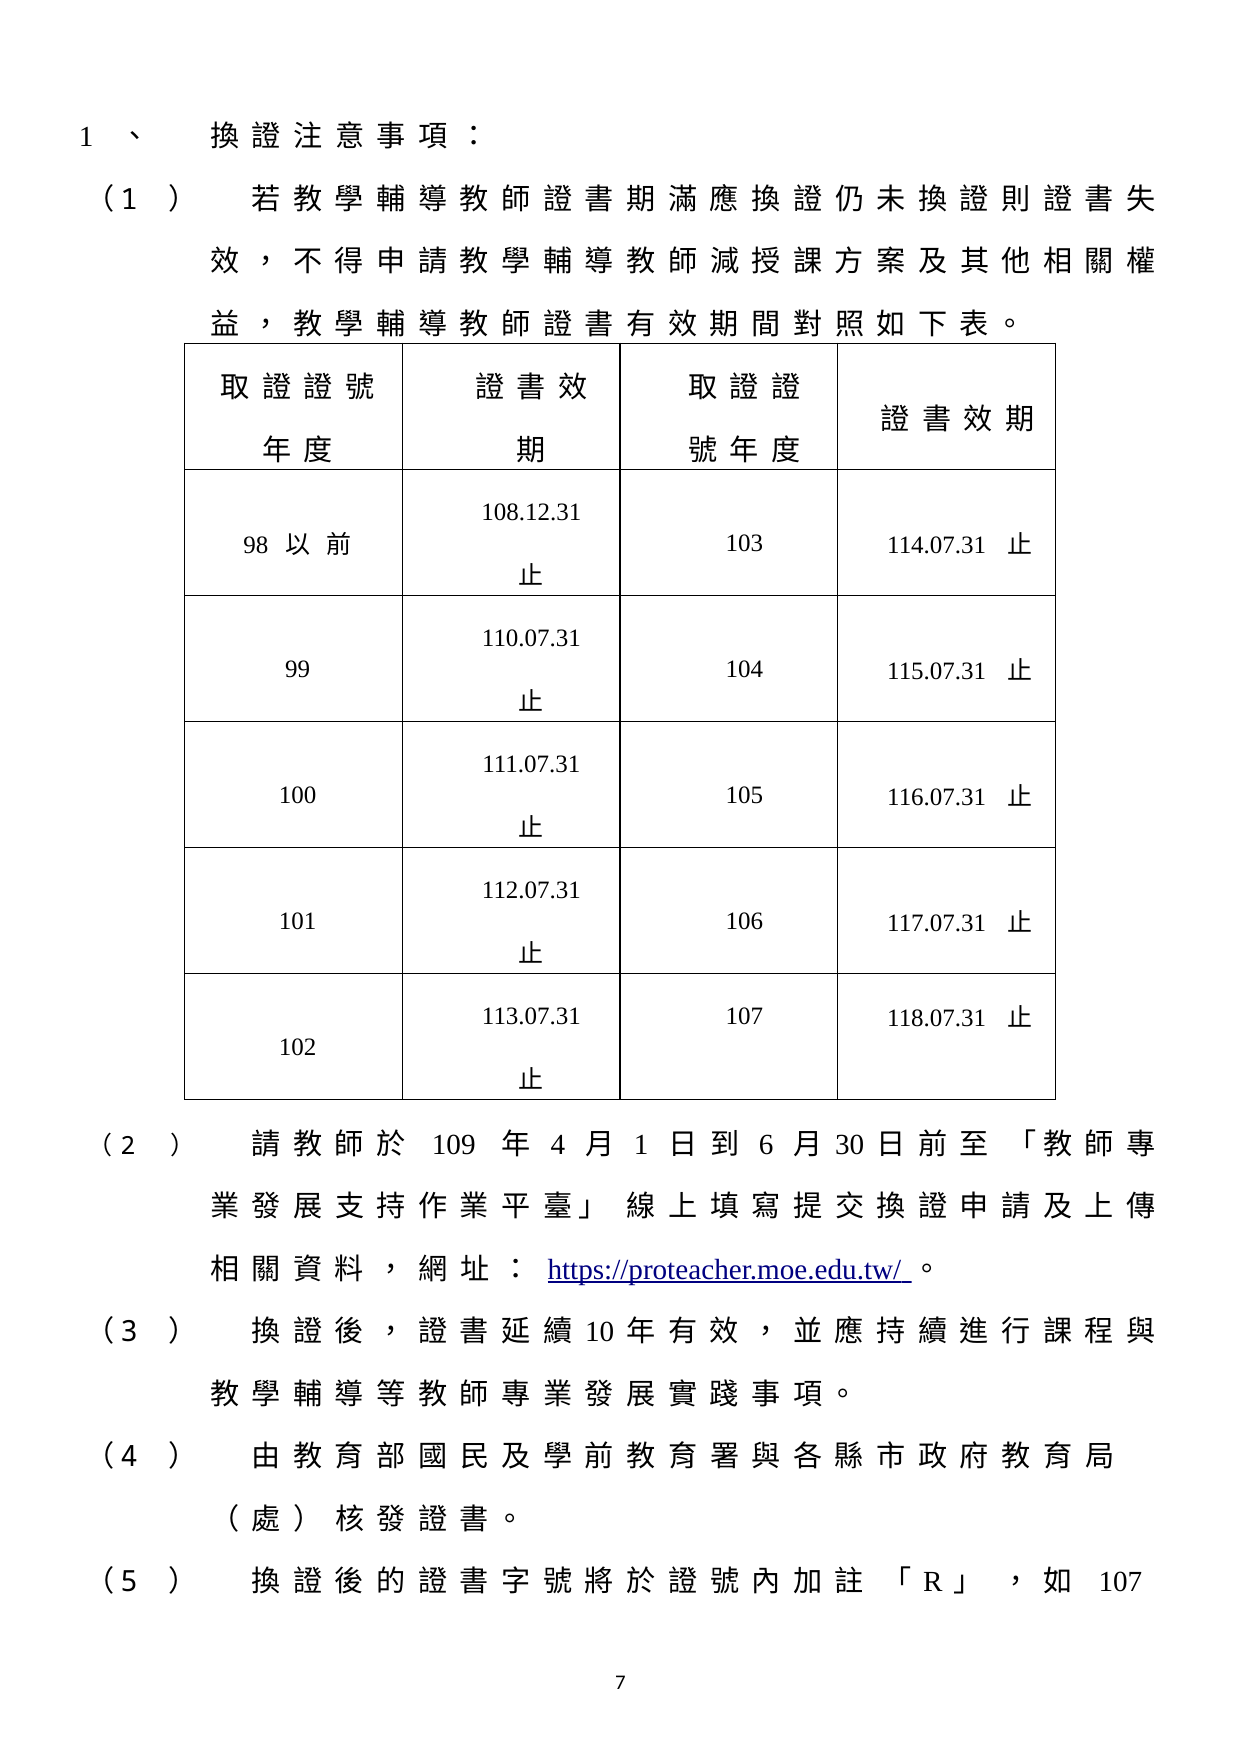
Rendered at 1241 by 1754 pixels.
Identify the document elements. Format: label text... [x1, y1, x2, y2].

list 請教師於109年4月1日到6月30日前至「教師專業發展支持作業平臺」線上填寫提交換證申請及上傳相關資料，網址：https://proteacher.moe.edu.tw/。 [78, 1100, 1162, 1287]
list 換證注意事項： [78, 92, 1162, 155]
table_cell 110.07.31止 [403, 596, 619, 721]
table_cell 100 [185, 722, 402, 847]
table_cell 117.07.31止 [838, 848, 1055, 973]
list 若教學輔導教師證書期滿應換證仍未換證則證書失效，不得申請教學輔導教師減授課方案及其他相關權益，教學輔導教師證書有效期間對照如下表。 [78, 155, 1162, 342]
table_cell 108.12.31止 [403, 470, 619, 594]
table_cell 101 [185, 848, 402, 973]
table_cell 111.07.31止 [403, 722, 619, 847]
table_cell 105 [621, 722, 837, 847]
table_cell 115.07.31止 [838, 596, 1055, 721]
table_cell 99 [185, 596, 402, 721]
table_cell 103 [621, 470, 837, 594]
table_cell 118.07.31止 [838, 974, 1055, 1099]
table_cell 107 [621, 974, 837, 1099]
table_cell 112.07.31止 [403, 848, 619, 973]
table_cell 114.07.31止 [838, 470, 1055, 594]
list 換證後，證書延續10年有效，並應持續進行課程與教學輔導等教師專業發展實踐事項。 [78, 1287, 1162, 1412]
table_header 取證證號年度 [185, 344, 402, 468]
table_cell 116.07.31止 [838, 722, 1055, 847]
table_header 取證證號年度 [621, 344, 837, 468]
table_cell 102 [185, 974, 402, 1099]
table_cell 106 [621, 848, 837, 973]
table_header 證書效期 [838, 344, 1055, 468]
table_header 證書效期 [403, 344, 619, 468]
table_cell 104 [621, 596, 837, 721]
list 換證後的證書字號將於證號內加註「R」，如107 [78, 1537, 1162, 1600]
table_cell 98以前 [185, 470, 402, 594]
list 由教育部國民及學前教育署與各縣市政府教育局（處）核發證書。 [78, 1412, 1162, 1537]
table_cell 113.07.31止 [403, 974, 619, 1099]
